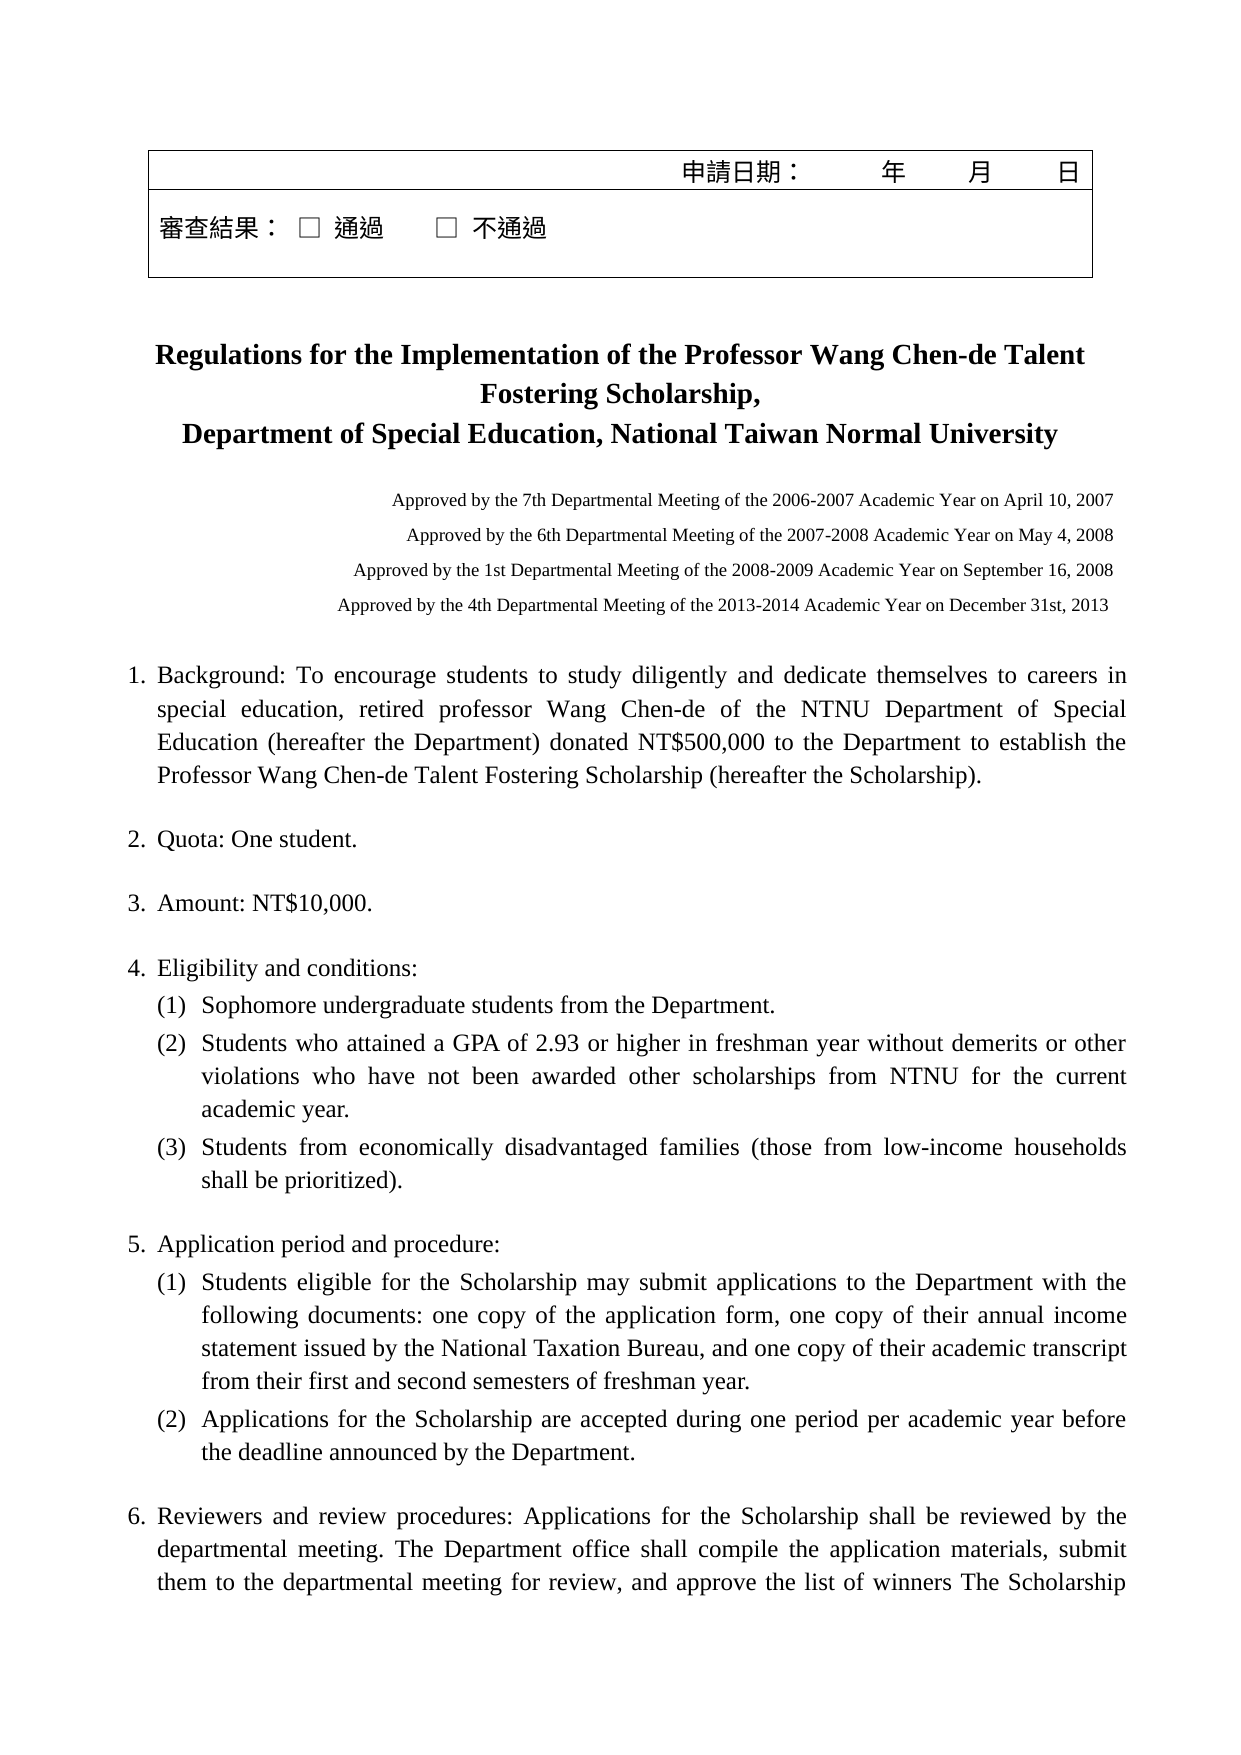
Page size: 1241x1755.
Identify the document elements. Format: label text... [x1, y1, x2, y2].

list Application period and procedure: [127, 1229, 1128, 1258]
list Background: To encourage students to study diligently and dedicate themselves to careers in special education, retired professor Wang Chen-de of the NTNU Department of Special Education (hereafter the Department) donated NT$500,000 to the Department to establish the Professor Wang Chen-de Talent Fostering Scholarship (hereafter the Scholarship). [127, 661, 1128, 788]
list Applications for the Scholarship are accepted during one period per academic year before the deadline announced by the Department. [157, 1404, 1128, 1466]
list Amount: NT$10,000. [127, 888, 1128, 917]
table_cell 審查結果： □ 通過 □ 不通過 [149, 190, 1092, 277]
list Quota: One student. [127, 824, 1128, 853]
table_cell 申請日期： 年 月 日 [149, 151, 1092, 188]
text Approved by the 7th Departmental Meeting of the 2006-2007 Academic Year on April 10, 2007 [233, 489, 1114, 511]
list Reviewers and review procedures: Applications for the Scholarship shall be reviewed by the departmental meeting. The Department office shall compile the application materials, submit them to the departmental meeting for review, and approve the list of winners The Scholarship [127, 1501, 1128, 1596]
text Department of Special Education, National Taiwan Normal University [112, 416, 1128, 449]
list Students eligible for the Scholarship may submit applications to the Department with the following documents: one copy of the application form, one copy of their annual income statement issued by the National Taxation Bureau, and one copy of their academic transcript from their first and second semesters of freshman year. [157, 1267, 1128, 1395]
text Approved by the 1st Departmental Meeting of the 2008-2009 Academic Year on September 16, 2008 [233, 559, 1114, 581]
list Sophomore undergraduate students from the Department. [157, 991, 1128, 1019]
text Regulations for the Implementation of the Professor Wang Chen-de Talent Fostering Scholarship, [112, 337, 1128, 409]
list Students who attained a GPA of 2.93 or higher in freshman year without demerits or other violations who have not been awarded other scholarships from NTNU for the current academic year. [157, 1028, 1128, 1123]
text Approved by the 6th Departmental Meeting of the 2007-2008 Academic Year on May 4, 2008 [233, 524, 1114, 546]
list Students from economically disadvantaged families (those from low-income households shall be prioritized). [157, 1132, 1128, 1194]
text Approved by the 4th Departmental Meeting of the 2013-2014 Academic Year on December 31st, 2013 [233, 594, 1114, 615]
list Eligibility and conditions: [127, 953, 1128, 982]
